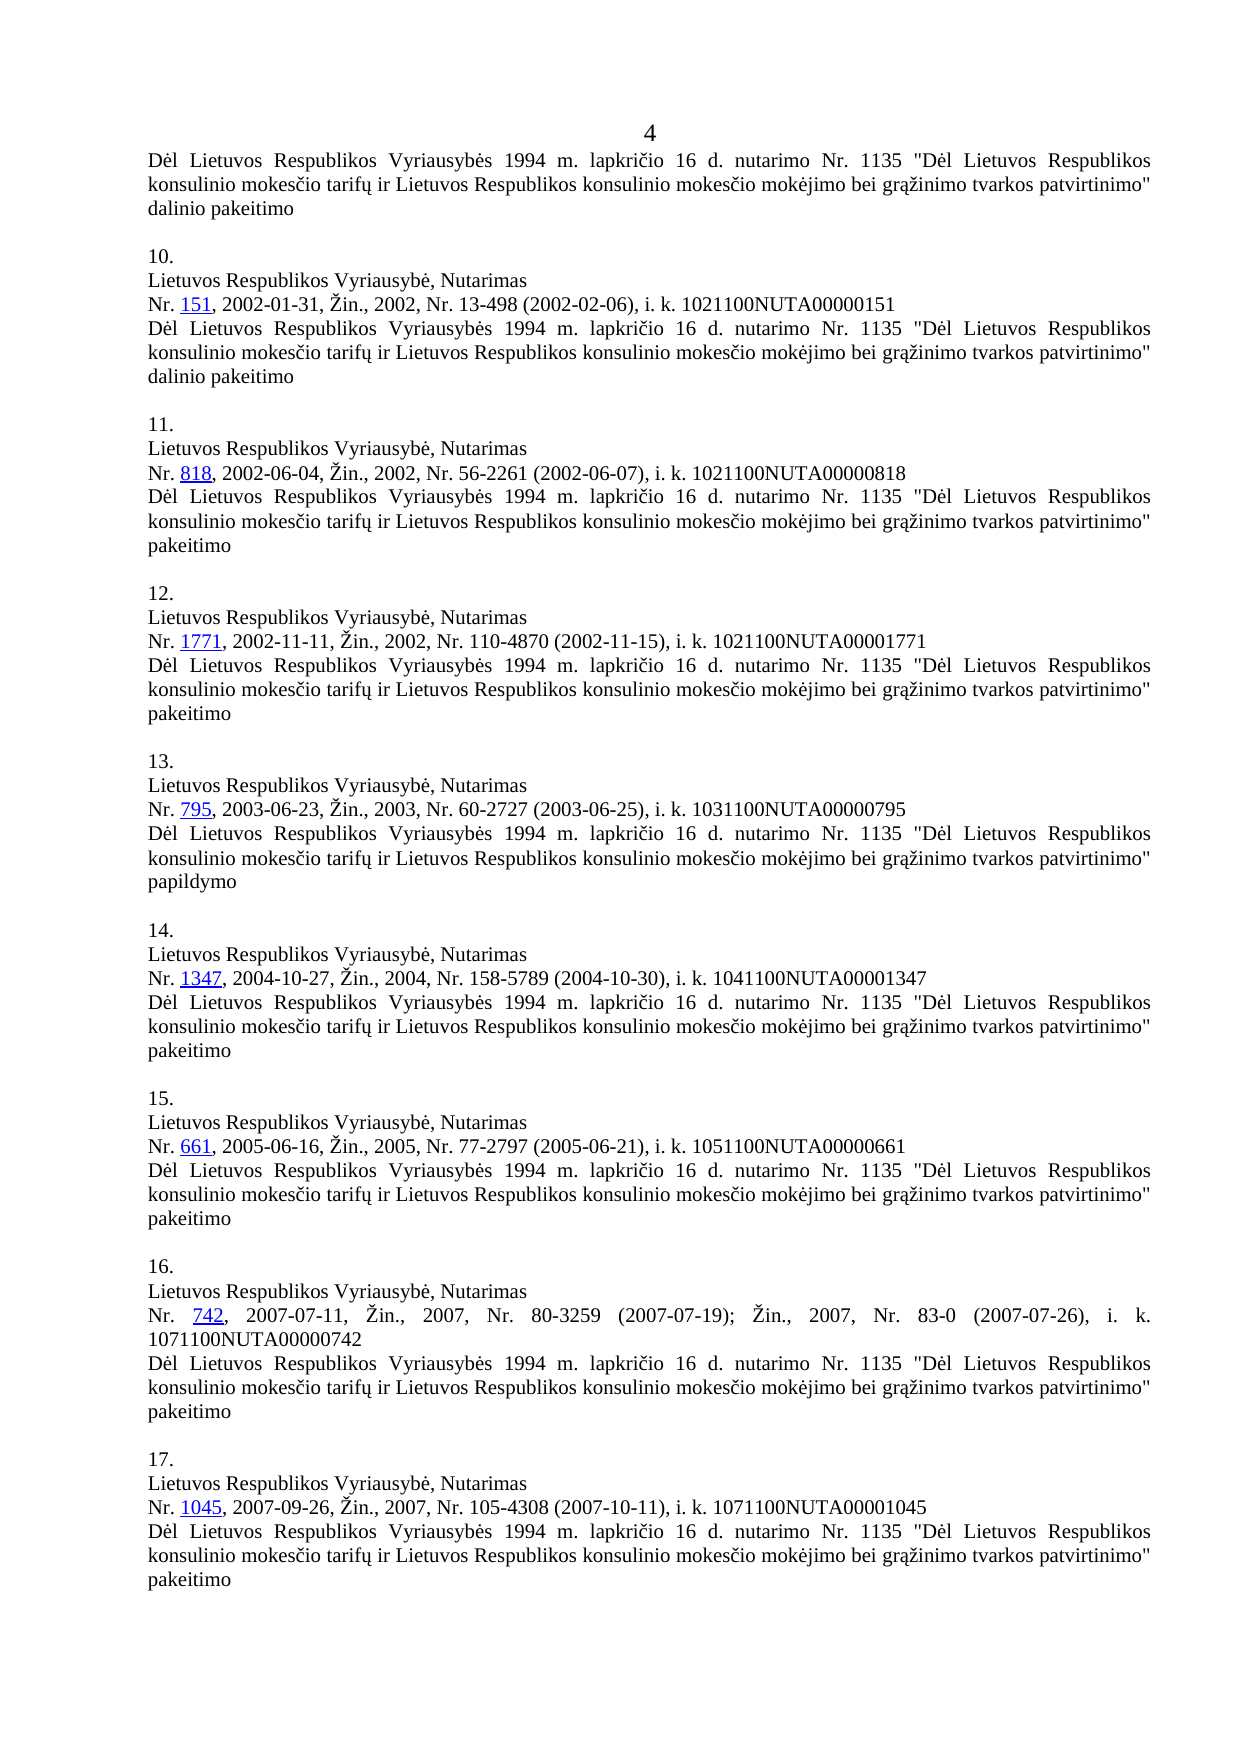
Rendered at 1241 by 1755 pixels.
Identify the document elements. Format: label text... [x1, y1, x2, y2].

text Nr. 1347, 2004-10-27, Žin., 2004, Nr. 158-5789 (2004-10-30), i. k. 1041100NUTA00001347 [148, 966, 1152, 990]
text Lietuvos Respublikos Vyriausybė, Nutarimas [148, 436, 1152, 460]
text Dėl Lietuvos Respublikos Vyriausybės 1994 m. lapkričio 16 d. nutarimo Nr. 1135 "Dėl Lietuvos Respublikos konsulinio mokesčio tarifų ir Lietuvos Respublikos konsulinio mokesčio mokėjimo bei grąžinimo tvarkos patvirtinimo" pakeitimo [148, 1351, 1152, 1423]
text Dėl Lietuvos Respublikos Vyriausybės 1994 m. lapkričio 16 d. nutarimo Nr. 1135 "Dėl Lietuvos Respublikos konsulinio mokesčio tarifų ir Lietuvos Respublikos konsulinio mokesčio mokėjimo bei grąžinimo tvarkos patvirtinimo" papildymo [148, 821, 1152, 893]
text Dėl Lietuvos Respublikos Vyriausybės 1994 m. lapkričio 16 d. nutarimo Nr. 1135 "Dėl Lietuvos Respublikos konsulinio mokesčio tarifų ir Lietuvos Respublikos konsulinio mokesčio mokėjimo bei grąžinimo tvarkos patvirtinimo" pakeitimo [148, 990, 1152, 1062]
text Dėl Lietuvos Respublikos Vyriausybės 1994 m. lapkričio 16 d. nutarimo Nr. 1135 "Dėl Lietuvos Respublikos konsulinio mokesčio tarifų ir Lietuvos Respublikos konsulinio mokesčio mokėjimo bei grąžinimo tvarkos patvirtinimo" dalinio pakeitimo [148, 148, 1152, 220]
text Lietuvos Respublikos Vyriausybė, Nutarimas [148, 268, 1152, 292]
text Dėl Lietuvos Respublikos Vyriausybės 1994 m. lapkričio 16 d. nutarimo Nr. 1135 "Dėl Lietuvos Respublikos konsulinio mokesčio tarifų ir Lietuvos Respublikos konsulinio mokesčio mokėjimo bei grąžinimo tvarkos patvirtinimo" dalinio pakeitimo [148, 316, 1152, 388]
text Dėl Lietuvos Respublikos Vyriausybės 1994 m. lapkričio 16 d. nutarimo Nr. 1135 "Dėl Lietuvos Respublikos konsulinio mokesčio tarifų ir Lietuvos Respublikos konsulinio mokesčio mokėjimo bei grąžinimo tvarkos patvirtinimo" pakeitimo [148, 653, 1152, 725]
text Dėl Lietuvos Respublikos Vyriausybės 1994 m. lapkričio 16 d. nutarimo Nr. 1135 "Dėl Lietuvos Respublikos konsulinio mokesčio tarifų ir Lietuvos Respublikos konsulinio mokesčio mokėjimo bei grąžinimo tvarkos patvirtinimo" pakeitimo [148, 1158, 1152, 1230]
text Dėl Lietuvos Respublikos Vyriausybės 1994 m. lapkričio 16 d. nutarimo Nr. 1135 "Dėl Lietuvos Respublikos konsulinio mokesčio tarifų ir Lietuvos Respublikos konsulinio mokesčio mokėjimo bei grąžinimo tvarkos patvirtinimo" pakeitimo [148, 484, 1152, 557]
text Lietuvos Respublikos Vyriausybė, Nutarimas [148, 1110, 1152, 1134]
text 17. [148, 1447, 1152, 1471]
text 11. [148, 412, 1152, 436]
text 12. [148, 581, 1152, 605]
text Nr. 1045, 2007-09-26, Žin., 2007, Nr. 105-4308 (2007-10-11), i. k. 1071100NUTA00001045 [148, 1495, 1152, 1519]
text Lietuvos Respublikos Vyriausybė, Nutarimas [148, 942, 1152, 966]
text Nr. 795, 2003-06-23, Žin., 2003, Nr. 60-2727 (2003-06-25), i. k. 1031100NUTA00000795 [148, 797, 1152, 821]
text Lietuvos Respublikos Vyriausybė, Nutarimas [148, 605, 1152, 629]
text Nr. 742, 2007-07-11, Žin., 2007, Nr. 80-3259 (2007-07-19); Žin., 2007, Nr. 83-0 (2007-07-26), i. k. 1071100NUTA00000742 [148, 1303, 1152, 1351]
text 13. [148, 749, 1152, 773]
text Lietuvos Respublikos Vyriausybė, Nutarimas [148, 1278, 1152, 1303]
text Nr. 1771, 2002-11-11, Žin., 2002, Nr. 110-4870 (2002-11-15), i. k. 1021100NUTA00001771 [148, 629, 1152, 653]
text 15. [148, 1086, 1152, 1110]
text Nr. 661, 2005-06-16, Žin., 2005, Nr. 77-2797 (2005-06-21), i. k. 1051100NUTA00000661 [148, 1134, 1152, 1158]
text Nr. 818, 2002-06-04, Žin., 2002, Nr. 56-2261 (2002-06-07), i. k. 1021100NUTA00000818 [148, 460, 1152, 484]
text Lietuvos Respublikos Vyriausybė, Nutarimas [148, 773, 1152, 797]
text 14. [148, 918, 1152, 942]
text Dėl Lietuvos Respublikos Vyriausybės 1994 m. lapkričio 16 d. nutarimo Nr. 1135 "Dėl Lietuvos Respublikos konsulinio mokesčio tarifų ir Lietuvos Respublikos konsulinio mokesčio mokėjimo bei grąžinimo tvarkos patvirtinimo" pakeitimo [148, 1519, 1152, 1591]
text 16. [148, 1254, 1152, 1278]
text Nr. 151, 2002-01-31, Žin., 2002, Nr. 13-498 (2002-02-06), i. k. 1021100NUTA00000151 [148, 292, 1152, 316]
text 10. [148, 244, 1152, 268]
text Lietuvos Respublikos Vyriausybė, Nutarimas [148, 1471, 1152, 1495]
